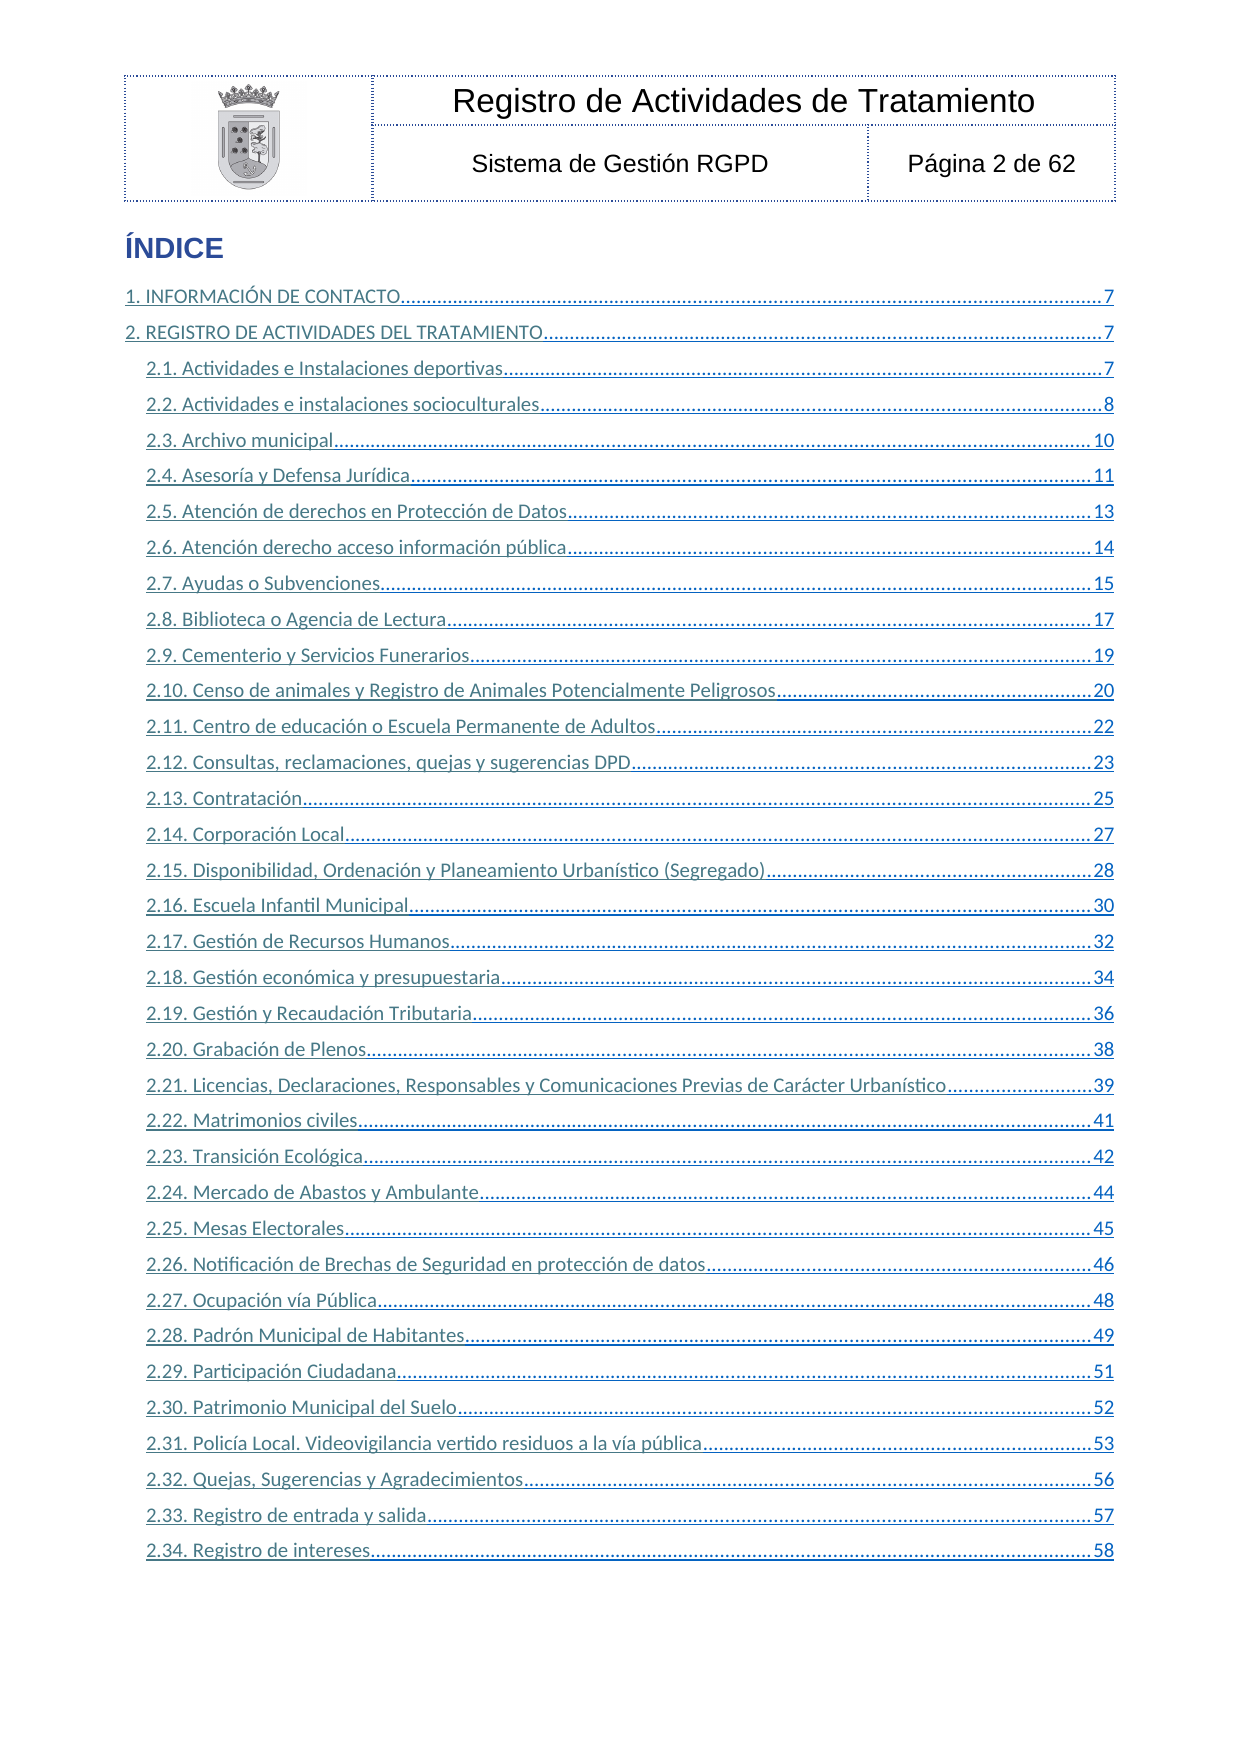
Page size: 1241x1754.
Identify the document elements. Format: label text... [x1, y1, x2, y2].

text 2.26. Notificación de Brechas de Seguridad en protección de datos 46 [146, 1251, 1115, 1276]
text 2.3. Archivo municipal 10 [146, 427, 1115, 452]
text 2.16. Escuela Infantil Municipal 30 [146, 893, 1115, 918]
text 2.4. Asesoría y Defensa Jurídica 11 [146, 463, 1115, 488]
text 2.31. Policía Local. Videovigilancia vertido residuos a la vía pública 53 [146, 1430, 1115, 1456]
text 2.28. Padrón Municipal de Habitantes 49 [146, 1323, 1115, 1348]
text 2.7. Ayudas o Subvenciones 15 [146, 570, 1115, 596]
text 2.30. Patrimonio Municipal del Suelo 52 [146, 1394, 1115, 1420]
text ÍNDICE [125, 231, 1115, 264]
text 2. REGISTRO DE ACTIVIDADES DEL TRATAMIENTO 7 [125, 319, 1115, 345]
text 2.1. Actividades e Instalaciones deportivas 7 [146, 355, 1115, 381]
text 2.9. Cementerio y Servicios Funerarios 19 [146, 642, 1115, 667]
text 2.13. Contratación 25 [146, 785, 1115, 811]
text 2.34. Registro de intereses 58 [146, 1538, 1115, 1563]
text 2.19. Gestión y Recaudación Tributaria 36 [146, 1000, 1115, 1026]
text 2.10. Censo de animales y Registro de Animales Potencialmente Peligrosos 20 [146, 678, 1115, 703]
text 2.11. Centro de educación o Escuela Permanente de Adultos 22 [146, 713, 1115, 739]
text 2.12. Consultas, reclamaciones, quejas y sugerencias DPD 23 [146, 749, 1115, 775]
text 2.8. Biblioteca o Agencia de Lectura 17 [146, 606, 1115, 631]
text 2.29. Participación Ciudadana 51 [146, 1358, 1115, 1384]
text 1. INFORMACIÓN DE CONTACTO 7 [125, 283, 1115, 309]
text 2.33. Registro de entrada y salida 57 [146, 1502, 1115, 1527]
text 2.32. Quejas, Sugerencias y Agradecimientos 56 [146, 1466, 1115, 1491]
text 2.18. Gestión económica y presupuestaria 34 [146, 964, 1115, 990]
text 2.2. Actividades e instalaciones socioculturales 8 [146, 391, 1115, 416]
text 2.17. Gestión de Recursos Humanos 32 [146, 928, 1115, 954]
text 2.22. Matrimonios civiles 41 [146, 1108, 1115, 1133]
text 2.6. Atención derecho acceso información pública 14 [146, 534, 1115, 560]
text 2.20. Grabación de Plenos 38 [146, 1036, 1115, 1061]
text 2.14. Corporación Local 27 [146, 821, 1115, 846]
text 2.15. Disponibilidad, Ordenación y Planeamiento Urbanístico (Segregado) 28 [146, 857, 1115, 882]
text 2.5. Atención de derechos en Protección de Datos 13 [146, 498, 1115, 524]
text 2.27. Ocupación vía Pública 48 [146, 1287, 1115, 1312]
text 2.24. Mercado de Abastos y Ambulante 44 [146, 1179, 1115, 1205]
text 2.21. Licencias, Declaraciones, Responsables y Comunicaciones Previas de Carácter Urbanístico 39 [146, 1072, 1115, 1097]
text 2.23. Transición Ecológica 42 [146, 1143, 1115, 1169]
text 2.25. Mesas Electorales 45 [146, 1215, 1115, 1241]
